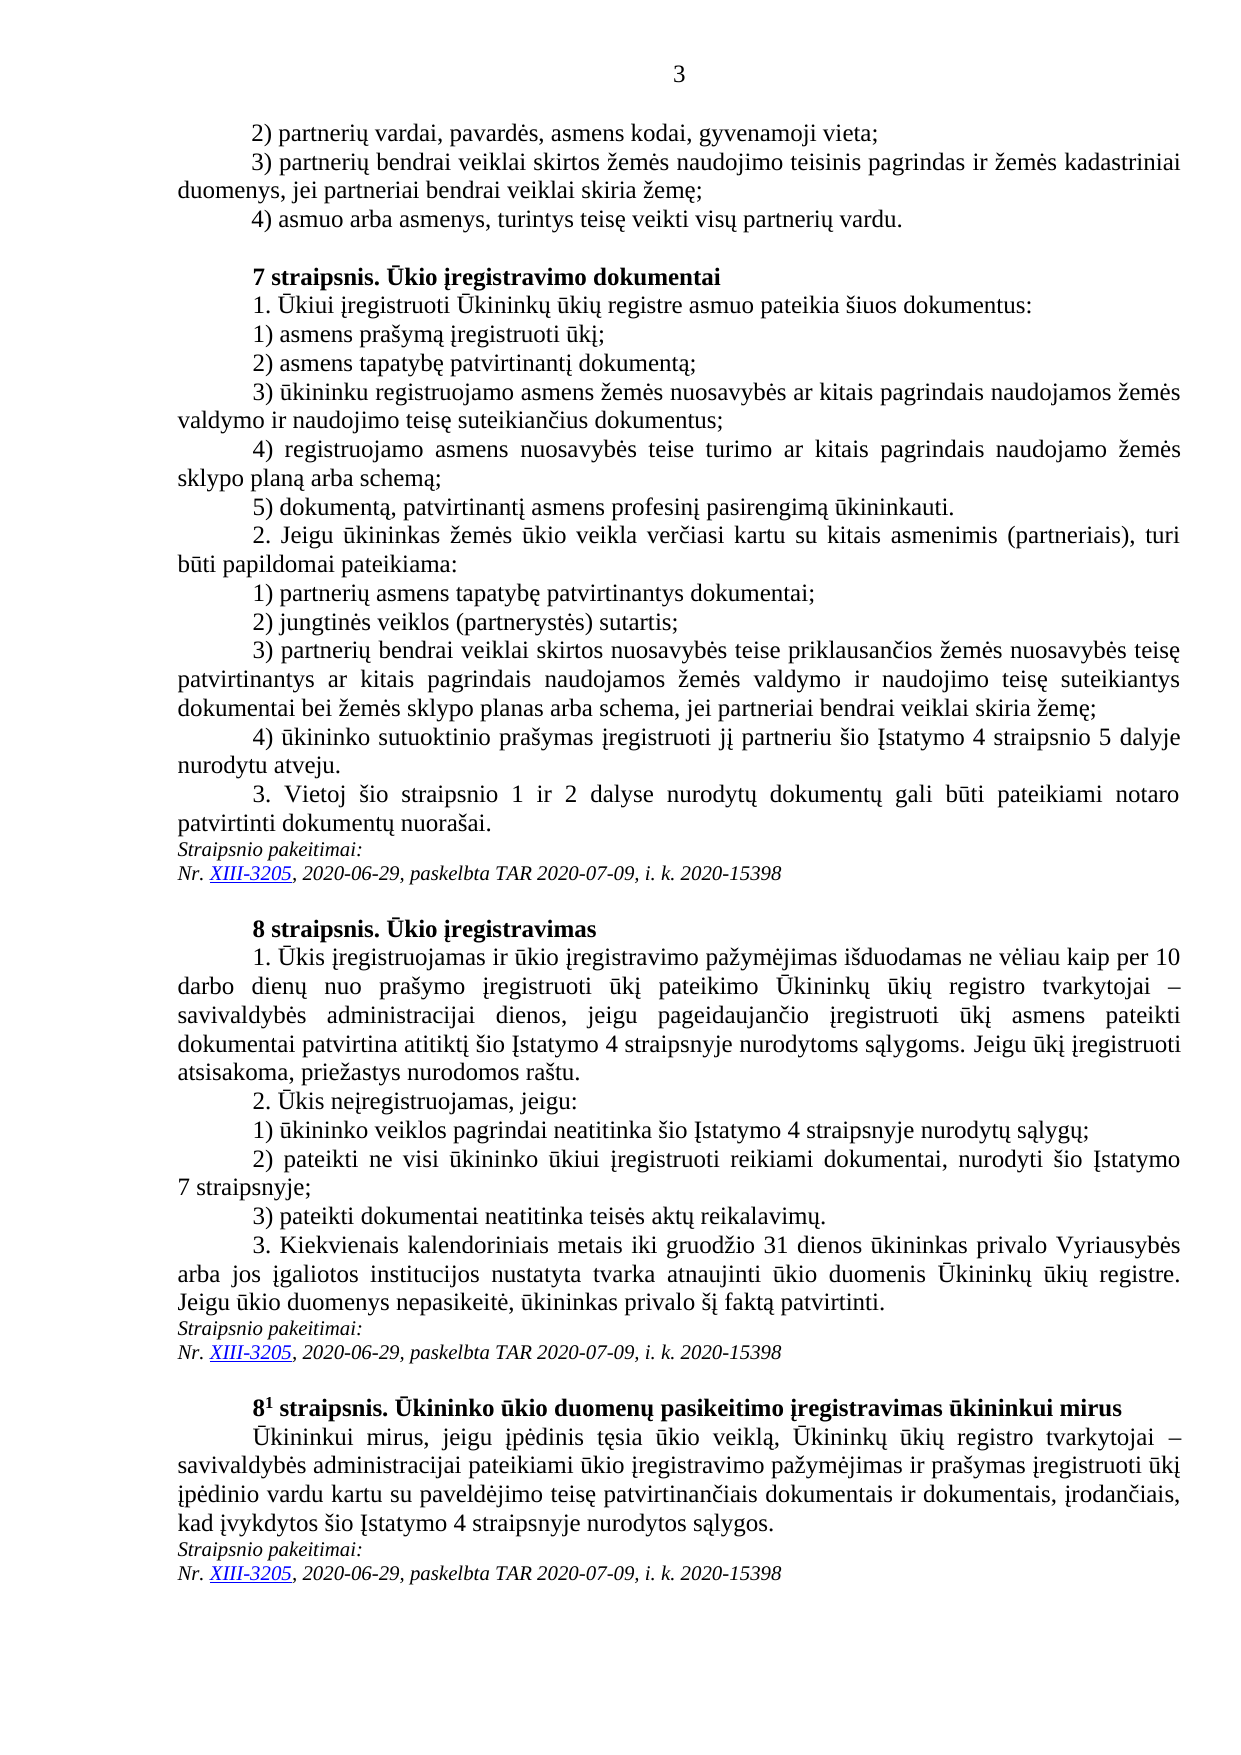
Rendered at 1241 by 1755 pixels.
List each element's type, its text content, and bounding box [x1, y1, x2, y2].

text 4) asmuo arba asmenys, turintys teisę veikti visų partnerių vardu. [177, 204, 1181, 233]
text 1) asmens prašymą įregistruoti ūkį; [177, 319, 1181, 348]
text 7 straipsnis. Ūkio įregistravimo dokumentai [177, 262, 1181, 291]
text 1. Ūkis įregistruojamas ir ūkio įregistravimo pažymėjimas išduodamas ne vėliau kaip per 10 darbo dienų nuo prašymo įregistruoti ūkį pateikimo Ūkininkų ūkių registro tvarkytojai – savivaldybės administracijai dienos, jeigu pageidaujančio įregistruoti ūkį asmens pateikti dokumentai patvirtina atitiktį šio Įstatymo 4 straipsnyje nurodytoms sąlygoms. Jeigu ūkį įregistruoti atsisakoma, priežastys nurodomos raštu. [177, 942, 1181, 1086]
text Straipsnio pakeitimai: [177, 837, 1181, 861]
text 3) partnerių bendrai veiklai skirtos nuosavybės teise priklausančios žemės nuosavybės teisę patvirtinantys ar kitais pagrindais naudojamos žemės valdymo ir naudojimo teisę suteikiantys dokumentai bei žemės sklypo planas arba schema, jei partneriai bendrai veiklai skiria žemę; [177, 636, 1181, 722]
text 1) partnerių asmens tapatybę patvirtinantys dokumentai; [177, 578, 1181, 607]
text 3) partnerių bendrai veiklai skirtos žemės naudojimo teisinis pagrindas ir žemės kadastriniai duomenys, jei partneriai bendrai veiklai skiria žemę; [177, 147, 1181, 204]
text 3. Vietoj šio straipsnio 1 ir 2 dalyse nurodytų dokumentų gali būti pateikiami notaro patvirtinti dokumentų nuorašai. [177, 779, 1181, 837]
text 2) pateikti ne visi ūkininko ūkiui įregistruoti reikiami dokumentai, nurodyti šio Įstatymo 7 straipsnyje; [177, 1144, 1181, 1201]
text Straipsnio pakeitimai: [177, 1537, 1181, 1561]
text 2) asmens tapatybę patvirtinantį dokumentą; [177, 348, 1181, 377]
text Ūkininkui mirus, jeigu įpėdinis tęsia ūkio veiklą, Ūkininkų ūkių registro tvarkytojai – savivaldybės administracijai pateikiami ūkio įregistravimo pažymėjimas ir prašymas įregistruoti ūkį įpėdinio vardu kartu su paveldėjimo teisę patvirtinančiais dokumentais ir dokumentais, įrodančiais, kad įvykdytos šio Įstatymo 4 straipsnyje nurodytos sąlygos. [177, 1422, 1181, 1537]
text 4) ūkininko sutuoktinio prašymas įregistruoti jį partneriu šio Įstatymo 4 straipsnio 5 dalyje nurodytu atveju. [177, 722, 1181, 779]
text Nr. XIII-3205, 2020-06-29, paskelbta TAR 2020-07-09, i. k. 2020-15398 [177, 1340, 1181, 1364]
text 5) dokumentą, patvirtinantį asmens profesinį pasirengimą ūkininkauti. [177, 492, 1181, 521]
text 3) ūkininku registruojamo asmens žemės nuosavybės ar kitais pagrindais naudojamos žemės valdymo ir naudojimo teisę suteikiančius dokumentus; [177, 377, 1181, 434]
text Nr. XIII-3205, 2020-06-29, paskelbta TAR 2020-07-09, i. k. 2020-15398 [177, 861, 1181, 885]
text 2) jungtinės veiklos (partnerystės) sutartis; [177, 607, 1181, 636]
text 3. Kiekvienais kalendoriniais metais iki gruodžio 31 dienos ūkininkas privalo Vyriausybės arba jos įgaliotos institucijos nustatyta tvarka atnaujinti ūkio duomenis Ūkininkų ūkių registre. Jeigu ūkio duomenys nepasikeitė, ūkininkas privalo šį faktą patvirtinti. [177, 1230, 1181, 1316]
text 2) partnerių vardai, pavardės, asmens kodai, gyvenamoji vieta; [177, 118, 1181, 147]
text Nr. XIII-3205, 2020-06-29, paskelbta TAR 2020-07-09, i. k. 2020-15398 [177, 1561, 1181, 1585]
text Straipsnio pakeitimai: [177, 1316, 1181, 1340]
text 2. Ūkis neįregistruojamas, jeigu: [177, 1086, 1181, 1115]
text 4) registruojamo asmens nuosavybės teise turimo ar kitais pagrindais naudojamo žemės sklypo planą arba schemą; [177, 434, 1181, 492]
text 8 straipsnis. Ūkio įregistravimas [177, 914, 1181, 942]
text 3) pateikti dokumentai neatitinka teisės aktų reikalavimų. [177, 1201, 1181, 1230]
text 81 straipsnis. Ūkininko ūkio duomenų pasikeitimo įregistravimas ūkininkui mirus [177, 1393, 1181, 1422]
text 1) ūkininko veiklos pagrindai neatitinka šio Įstatymo 4 straipsnyje nurodytų sąlygų; [177, 1115, 1181, 1144]
text 2. Jeigu ūkininkas žemės ūkio veikla verčiasi kartu su kitais asmenimis (partneriais), turi būti papildomai pateikiama: [177, 521, 1181, 578]
text 1. Ūkiui įregistruoti Ūkininkų ūkių registre asmuo pateikia šiuos dokumentus: [177, 291, 1181, 319]
